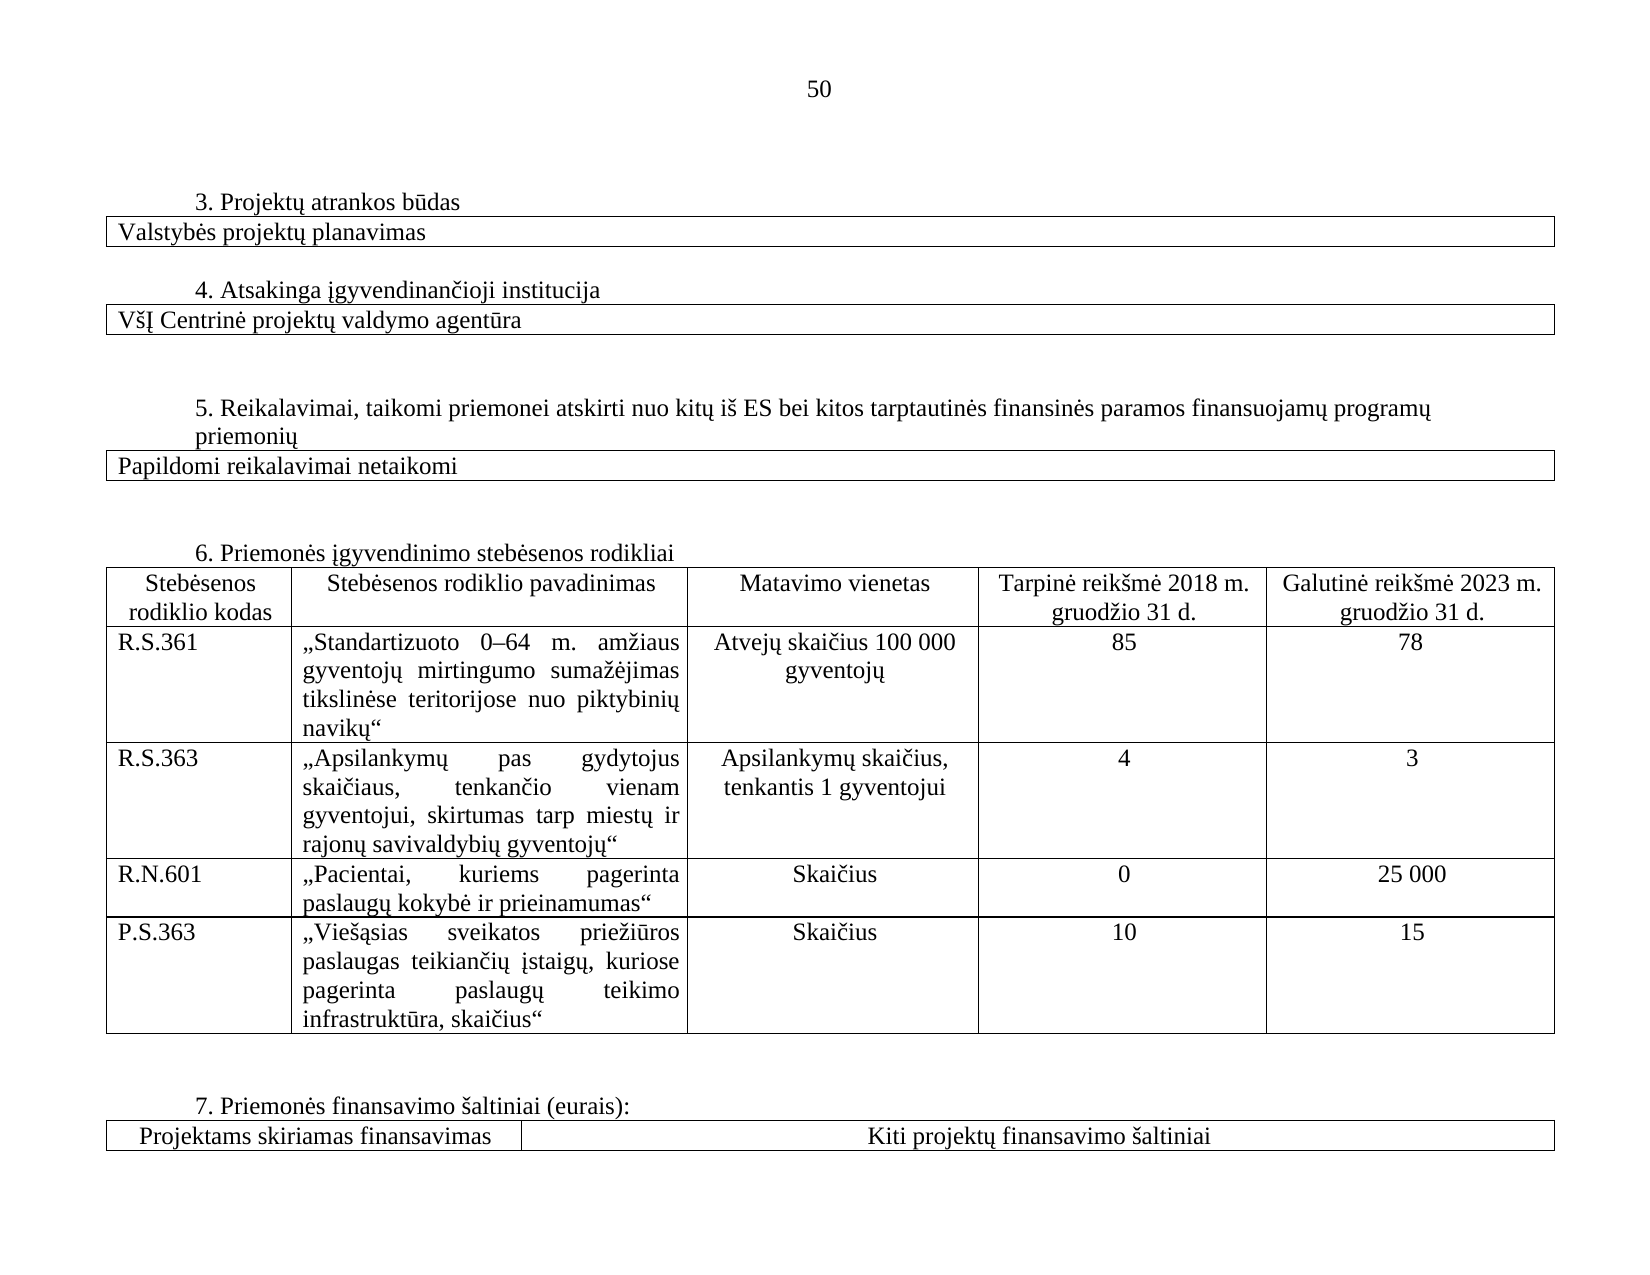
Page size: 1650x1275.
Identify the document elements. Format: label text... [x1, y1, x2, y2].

table_cell „Pacientai, kuriems pagerinta paslaugų kokybė ir prieinamumas“ [292, 859, 687, 916]
table_cell 3 [1267, 743, 1554, 858]
table_cell „Viešąsias sveikatos priežiūros paslaugas teikiančių įstaigų, kuriose pagerinta paslaugų teikimo infrastruktūra, skaičius“ [292, 918, 687, 1032]
table_cell 78 [1267, 627, 1554, 742]
table_cell P.S.363 [107, 918, 291, 1032]
table_header VšĮ Centrinė projektų valdymo agentūra [107, 305, 1554, 334]
table_cell R.S.361 [107, 627, 291, 742]
table_header Stebėsenos rodiklio pavadinimas [292, 568, 687, 626]
table_header Galutinė reikšmė 2023 m. gruodžio 31 d. [1267, 568, 1554, 626]
table_header Papildomi reikalavimai netaikomi [107, 451, 1554, 480]
table_cell 10 [979, 918, 1266, 1032]
text 5. Reikalavimai, taikomi priemonei atskirti nuo kitų iš ES bei kitos tarptautinės finansinės paramos finansuojamų programų priemonių [195, 393, 1532, 450]
table_cell 85 [979, 627, 1266, 742]
table_cell R.N.601 [107, 859, 291, 916]
table_header Stebėsenos rodiklio kodas [107, 568, 291, 626]
table_cell Apsilankymų skaičius, tenkantis 1 gyventojui [688, 743, 978, 858]
table_header Matavimo vienetas [688, 568, 978, 626]
text 6. Priemonės įgyvendinimo stebėsenos rodikliai [106, 538, 1535, 567]
table_header Valstybės projektų planavimas [107, 217, 1554, 246]
table_cell 25 000 [1267, 859, 1554, 916]
text 7. Priemonės finansavimo šaltiniai (eurais): [106, 1091, 1535, 1120]
table_cell 4 [979, 743, 1266, 858]
table_header Projektams skiriamas finansavimas [107, 1121, 521, 1149]
table_cell 0 [979, 859, 1266, 916]
table_cell 15 [1267, 918, 1554, 1032]
text 3. Projektų atrankos būdas [106, 187, 1535, 216]
table_cell R.S.363 [107, 743, 291, 858]
table_cell Skaičius [688, 859, 978, 916]
table_cell „Apsilankymų pas gydytojus skaičiaus, tenkančio vienam gyventojui, skirtumas tarp miestų ir rajonų savivaldybių gyventojų“ [292, 743, 687, 858]
table_cell „Standartizuoto 0–64 m. amžiaus gyventojų mirtingumo sumažėjimas tikslinėse teritorijose nuo piktybinių navikų“ [292, 627, 687, 742]
table_header Tarpinė reikšmė 2018 m. gruodžio 31 d. [979, 568, 1266, 626]
table_cell Skaičius [688, 918, 978, 1032]
table_cell Atvejų skaičius 100 000 gyventojų [688, 627, 978, 742]
text 4. Atsakinga įgyvendinančioji institucija [106, 276, 1535, 304]
table_header Kiti projektų finansavimo šaltiniai [522, 1121, 1554, 1149]
